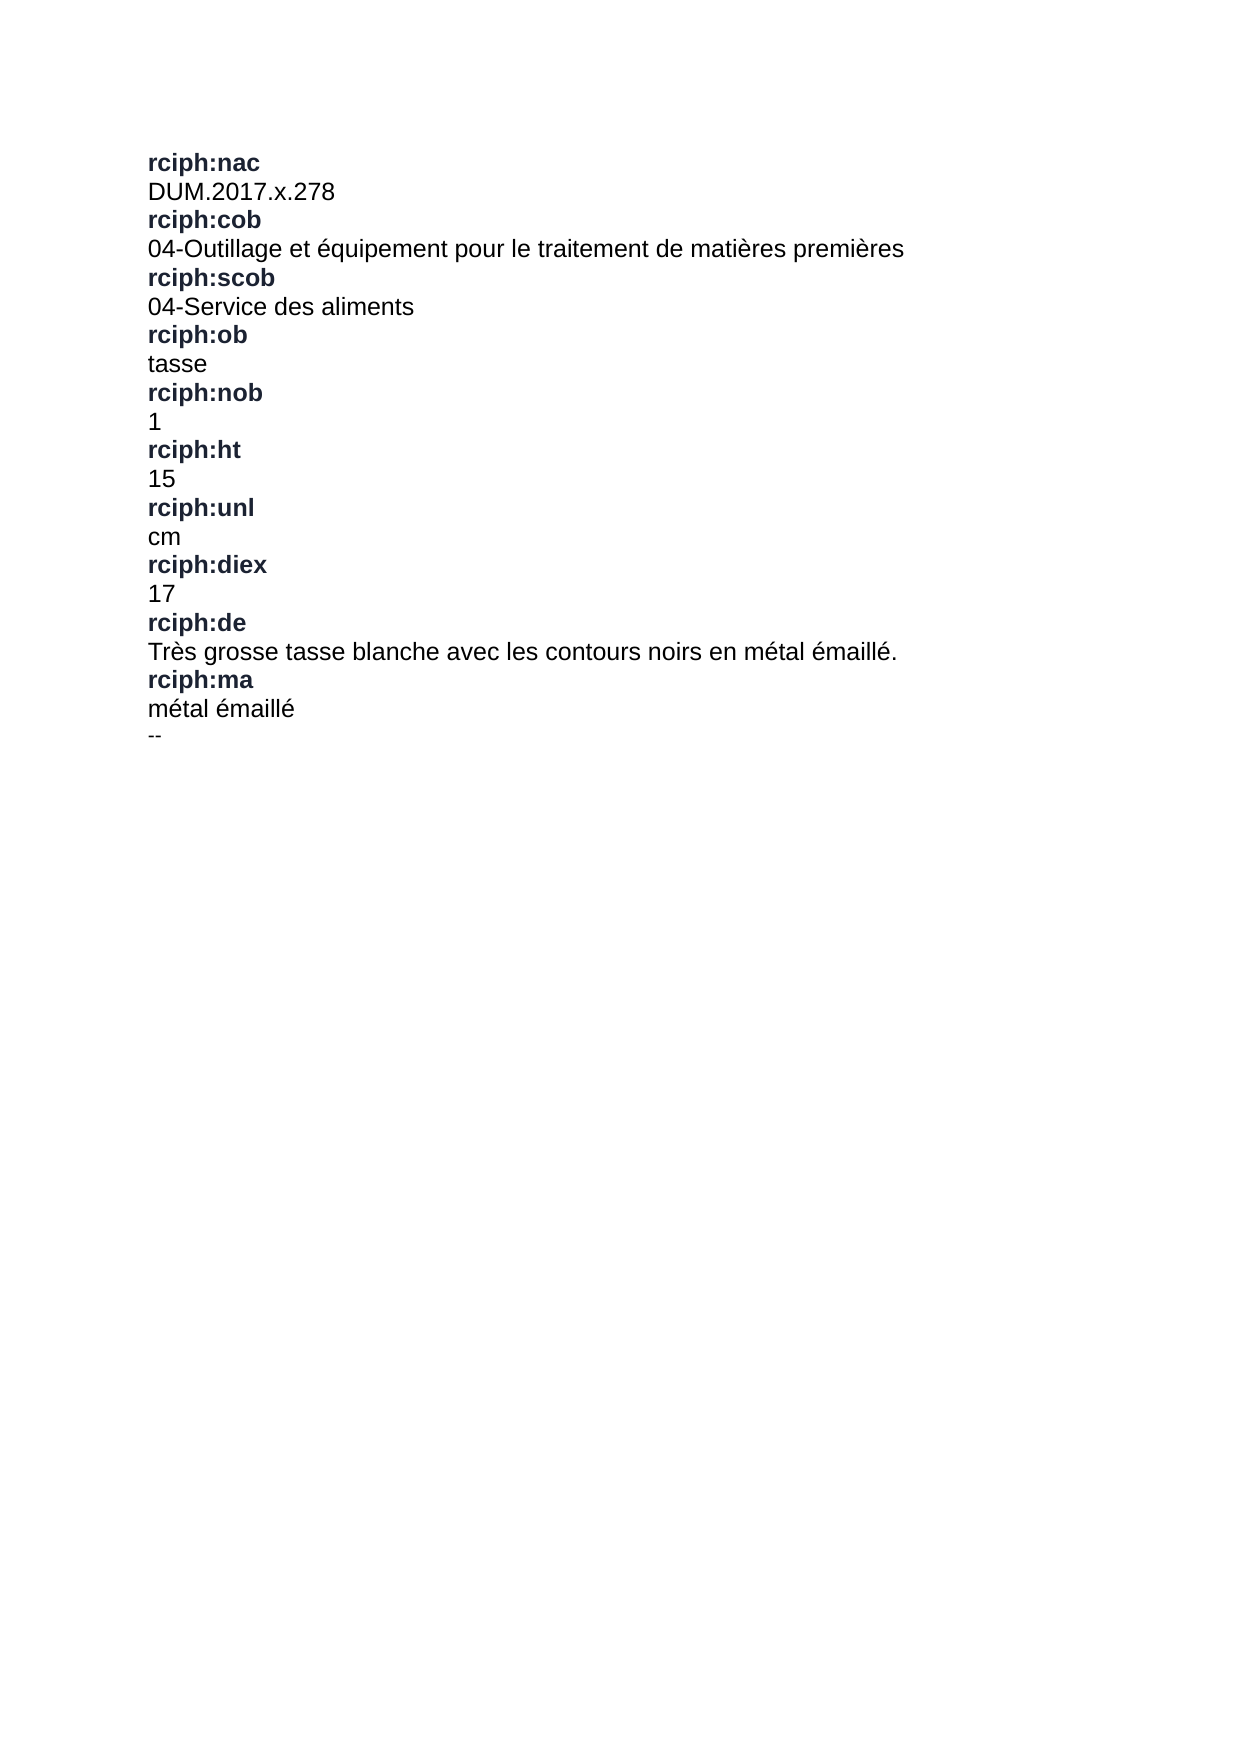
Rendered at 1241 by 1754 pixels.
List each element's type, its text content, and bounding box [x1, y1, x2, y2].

text 15 [148, 464, 1092, 493]
text rciph:cob [148, 205, 1092, 234]
text cm [148, 521, 1092, 550]
text 04-Service des aliments [148, 291, 1092, 320]
text DUM.2017.x.278 [148, 176, 1092, 205]
text rciph:nob [148, 378, 1092, 406]
text métal émaillé [148, 694, 1092, 723]
text rciph:de [148, 608, 1092, 636]
text rciph:nac [148, 148, 1092, 176]
text 17 [148, 579, 1092, 608]
text rciph:ht [148, 435, 1092, 464]
text rciph:unl [148, 493, 1092, 521]
text 1 [148, 406, 1092, 435]
text 04-Outillage et équipement pour le traitement de matières premières [148, 234, 1092, 263]
text Très grosse tasse blanche avec les contours noirs en métal émaillé. [148, 636, 1092, 665]
text rciph:scob [148, 263, 1092, 291]
text rciph:ma [148, 665, 1092, 694]
text rciph:diex [148, 550, 1092, 579]
text -- [148, 723, 1092, 747]
text rciph:ob [148, 320, 1092, 349]
text tasse [148, 349, 1092, 378]
